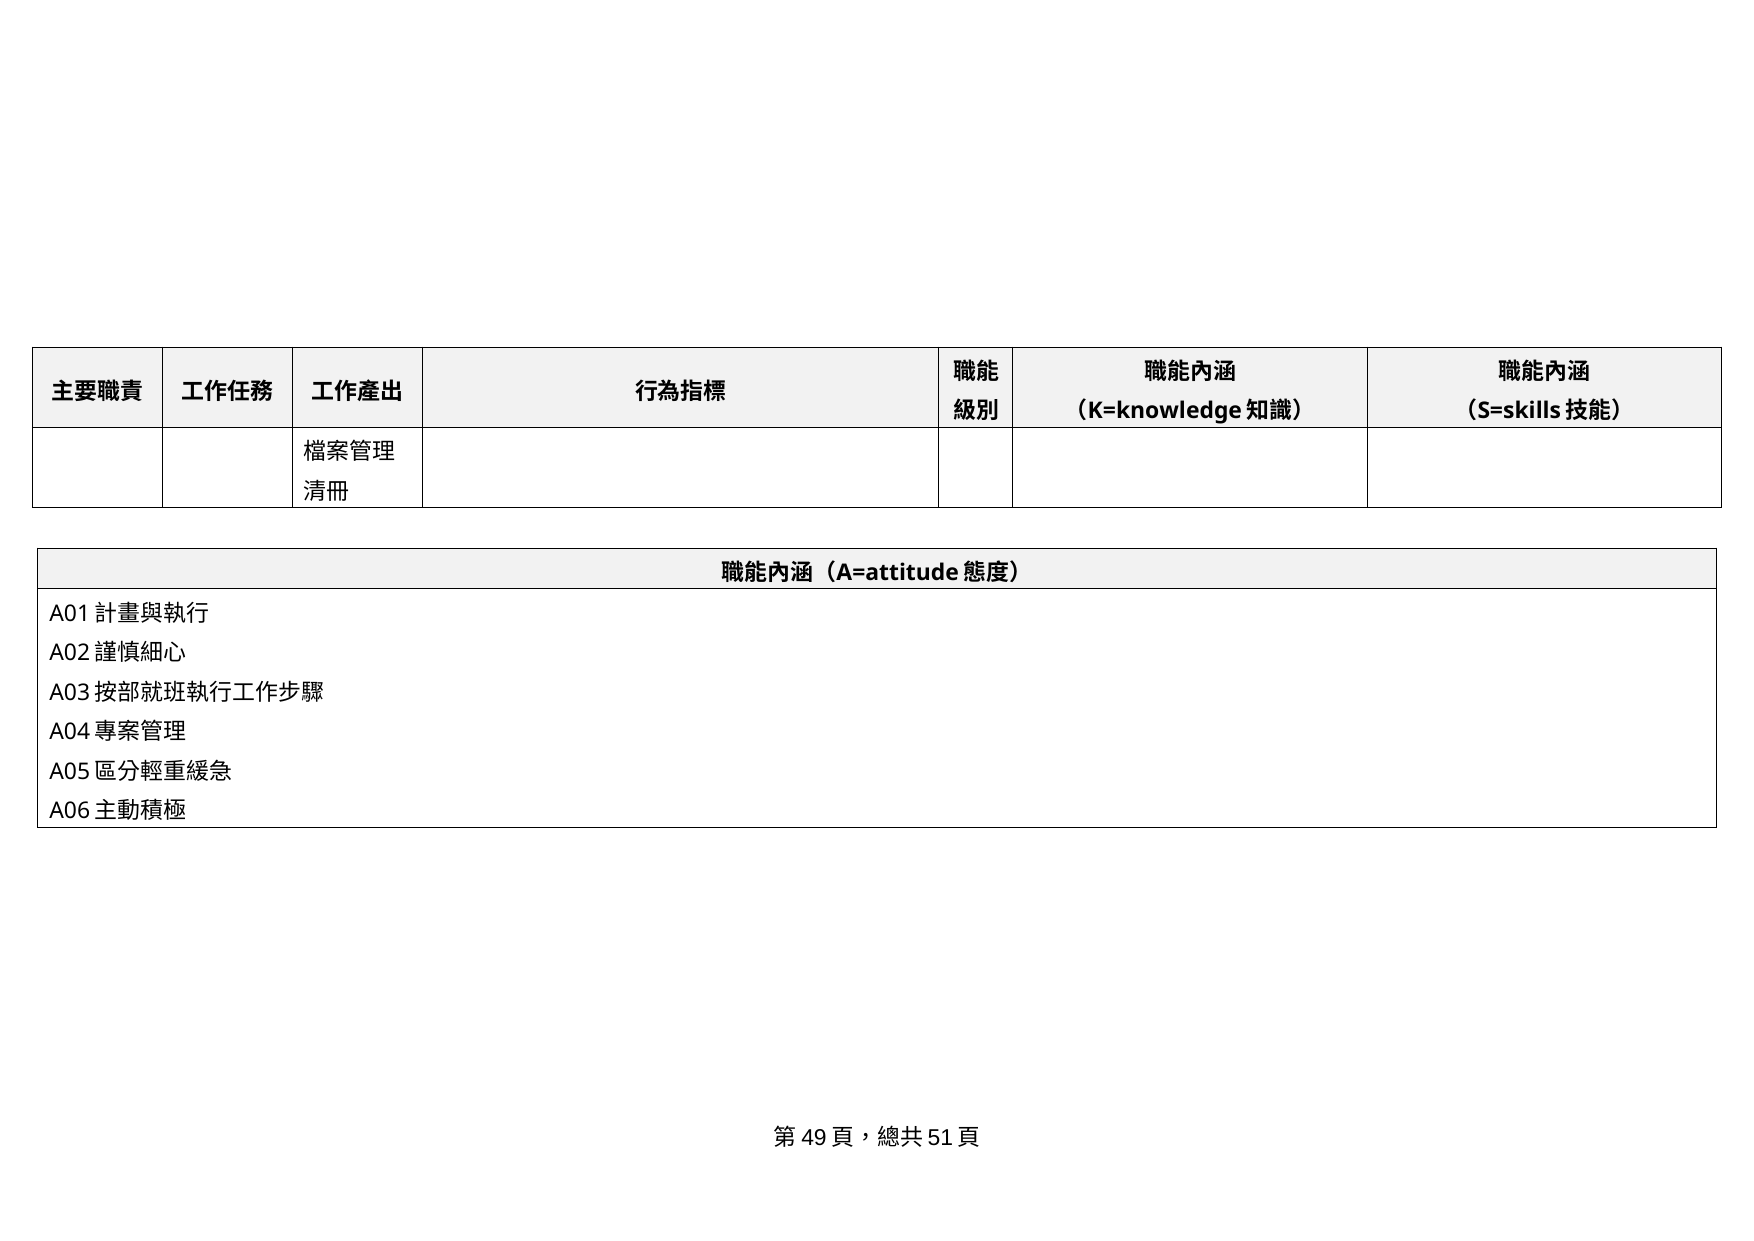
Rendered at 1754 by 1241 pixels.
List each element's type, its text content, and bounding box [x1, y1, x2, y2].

table_header 工作任務 [163, 348, 292, 427]
table_cell [1368, 428, 1721, 507]
table_header 行為指標 [423, 348, 938, 427]
table_cell [423, 428, 938, 507]
table_cell A01計畫與執行 A02謹慎細心 A03按部就班執行工作步驟 A04專案管理 A05區分輕重緩急 A06主動積極 [38, 589, 1716, 827]
table_cell [163, 428, 292, 507]
table_header 職能級別 [939, 348, 1012, 427]
table_header 職能內涵 （K=knowledge知識） [1013, 348, 1367, 427]
table_cell 檔案管理清冊 [293, 428, 422, 507]
table_header 工作產出 [293, 348, 422, 427]
table_cell [33, 428, 162, 507]
table_header 職能內涵 （S=skills技能） [1368, 348, 1721, 427]
table_cell [939, 428, 1012, 507]
table_header 主要職責 [33, 348, 162, 427]
table_header 職能內涵（A=attitude態度） [38, 549, 1716, 588]
table_cell [1013, 428, 1367, 507]
